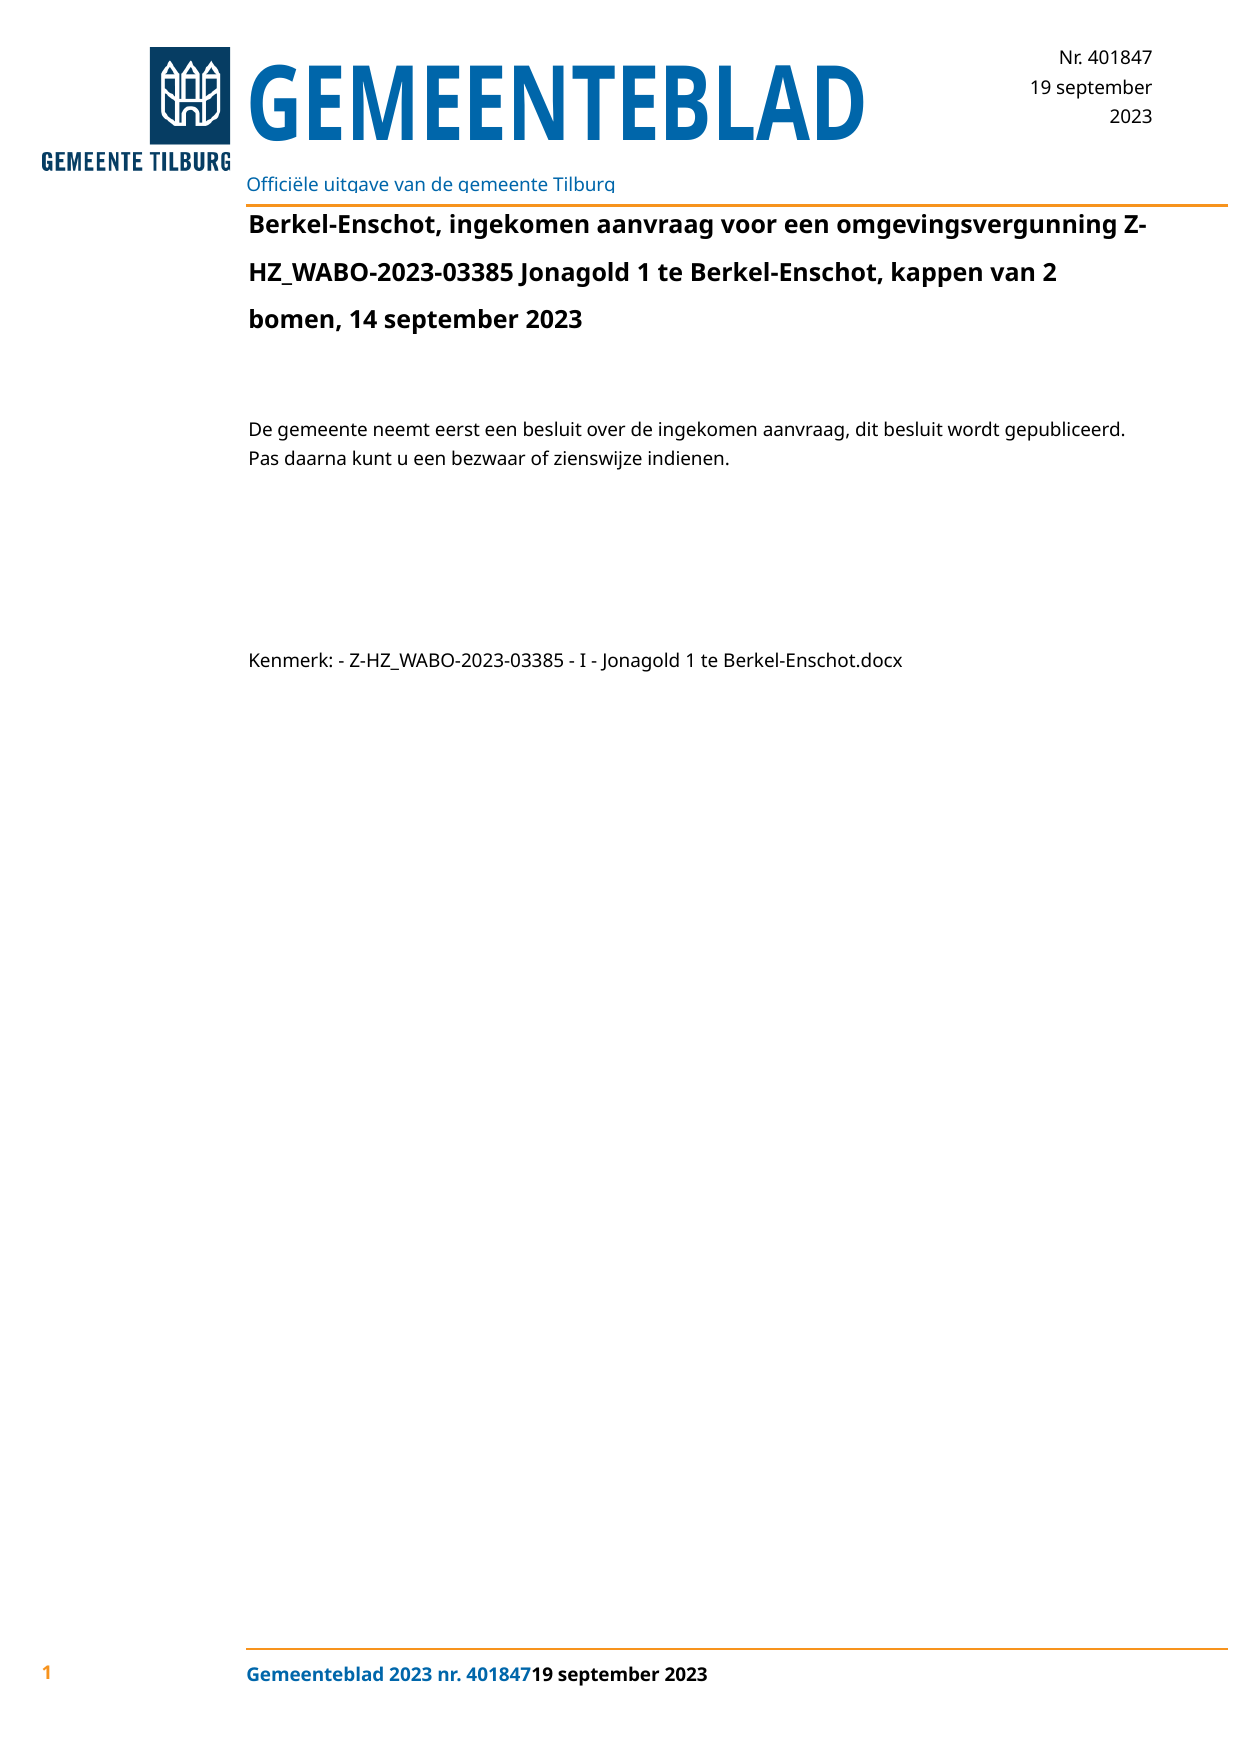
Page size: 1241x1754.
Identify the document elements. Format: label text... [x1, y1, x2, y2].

text De gemeente neemt eerst een besluit over de ingekomen aanvraag, dit besluit wordt gepubliceerd. Pas daarna kunt u een bezwaar of zienswijze indienen. [248, 416, 1152, 471]
text Kenmerk: - Z-HZ_WABO-2023-03385 - I - Jonagold 1 te Berkel-Enschot.docx [248, 647, 1152, 673]
picture [41, 47, 231, 172]
text Berkel-Enschot, ingekomen aanvraag voor een omgevingsvergunning Z-HZ_WABO-2023-03385 Jonagold 1 te Berkel-Enschot, kappen van 2 bomen, 14 september 2023 [248, 207, 1152, 336]
